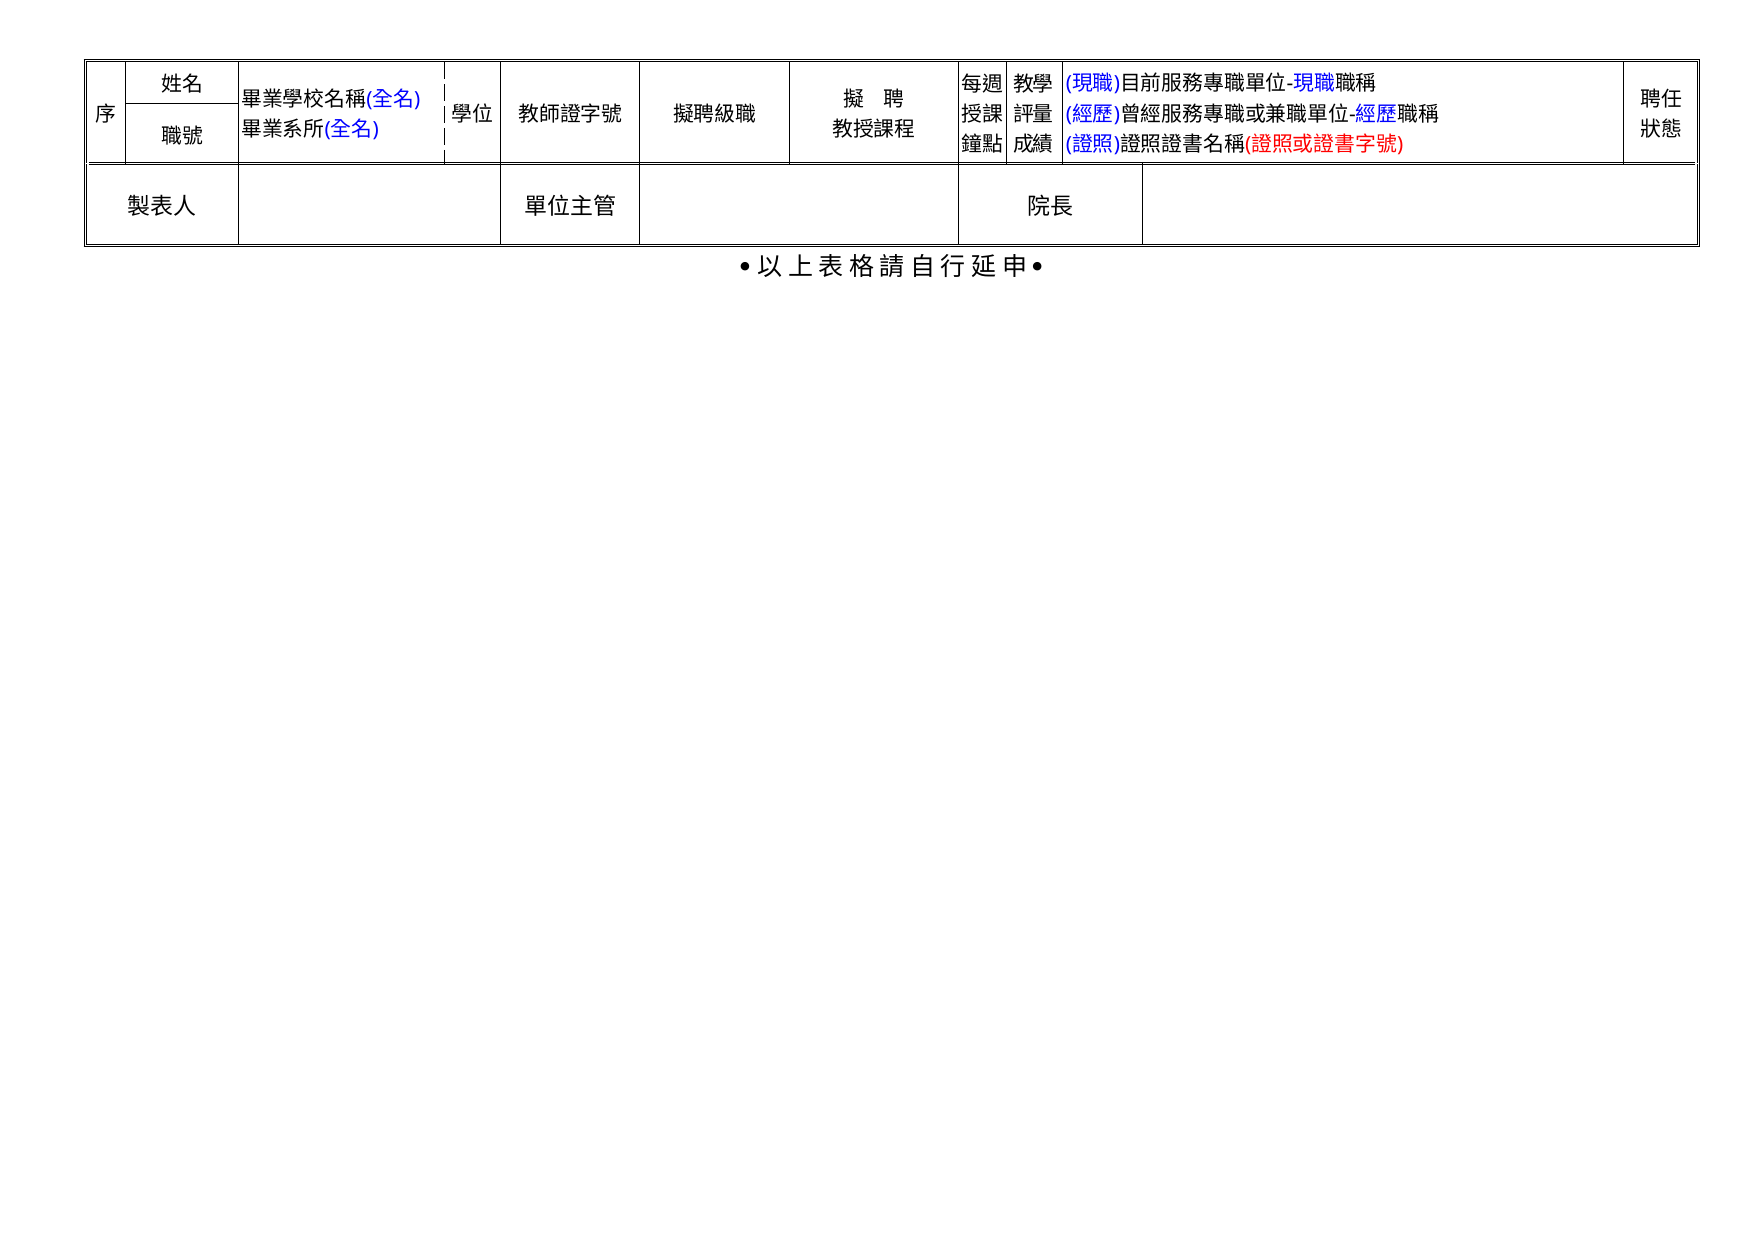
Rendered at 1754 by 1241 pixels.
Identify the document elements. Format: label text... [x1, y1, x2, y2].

table_cell 職號 [126, 104, 238, 162]
table_cell [239, 165, 500, 244]
table_header 序 [87, 62, 125, 162]
table_header 每週授課鐘點 [959, 62, 1006, 162]
table_header (現職)目前服務專職單位-現職職稱 (經歷)曾經服務專職或兼職單位-經歷職稱 (證照)證照證書名稱(證照或證書字號) [1063, 62, 1623, 162]
table_cell 製表人 [85, 162, 238, 244]
text  以 上 表 格 請 自 行 延 申  [89, 247, 1695, 283]
table_header 姓名 [126, 62, 238, 103]
table_header 畢業學校名稱(全名) 畢業系所(全名) [239, 62, 444, 162]
table_header 學位 [444, 62, 500, 162]
table_cell [1143, 162, 1699, 244]
table_cell 院長 [959, 165, 1142, 244]
table_header 教師證字號 [501, 62, 639, 162]
table_header 教學 評量 成績 [1007, 62, 1062, 162]
table_cell [640, 165, 958, 244]
table_header 擬 聘 教授課程 [790, 62, 958, 162]
table_header 擬聘級職 [640, 62, 789, 162]
table_header 聘任 狀態 [1624, 62, 1697, 162]
table_cell 單位主管 [501, 165, 639, 244]
